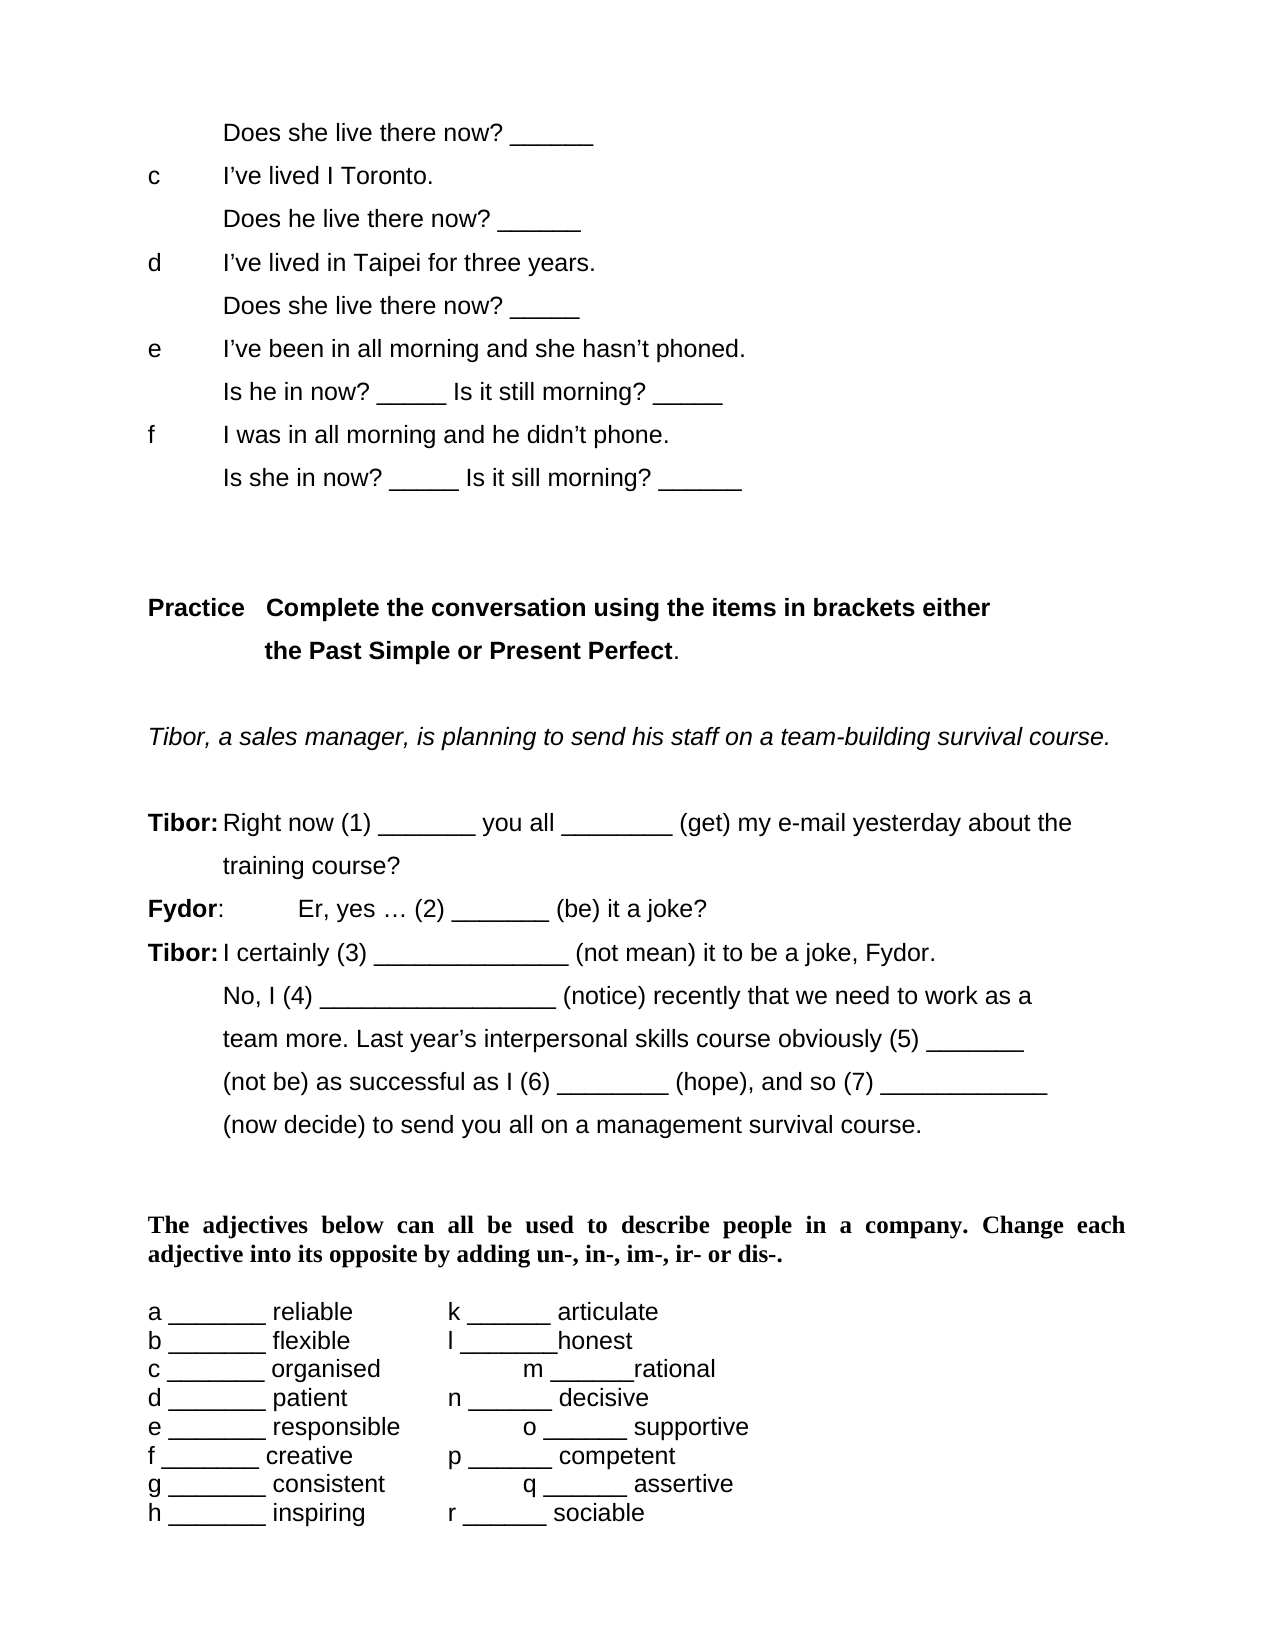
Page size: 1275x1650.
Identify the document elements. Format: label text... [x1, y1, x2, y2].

text b _______ flexible l _______honest [148, 1326, 1127, 1354]
text team more. Last year’s interpersonal skills course obviously (5) _______ [148, 1024, 1127, 1052]
text Practice Complete the conversation using the items in brackets either [148, 592, 1127, 621]
text c I’ve lived I Toronto. [148, 161, 1127, 190]
text Fydor: Er, yes … (2) _______ (be) it a joke? [148, 894, 1127, 923]
text (not be) as successful as I (6) ________ (hope), and so (7) ____________ [148, 1067, 1127, 1096]
text Does he live there now? ______ [148, 204, 1127, 233]
text g _______ consistent q ______ assertive [148, 1469, 1127, 1498]
text a _______ reliable k ______ articulate [148, 1297, 1127, 1326]
text The adjectives below can all be used to describe people in a company. Change each adjective into its opposite by adding un-, in-, im-, ir- or dis-. [148, 1211, 1127, 1268]
text Does she live there now? ______ [148, 118, 1127, 147]
text h _______ inspiring r ______ sociable [148, 1498, 1127, 1527]
text d I’ve lived in Taipei for three years. [148, 247, 1127, 276]
text f I was in all morning and he didn’t phone. [148, 420, 1127, 449]
text Tibor: Right now (1) _______ you all ________ (get) my e-mail yesterday about the [148, 808, 1127, 837]
text Tibor: I certainly (3) ______________ (not mean) it to be a joke, Fydor. [148, 937, 1127, 966]
text Is she in now? _____ Is it sill morning? ______ [148, 463, 1127, 492]
text f _______ creative p ______ competent [148, 1441, 1127, 1469]
text Tibor, a sales manager, is planning to send his staff on a team-building survival course. [148, 722, 1127, 751]
text the Past Simple or Present Perfect. [223, 636, 1127, 664]
text e I’ve been in all morning and she hasn’t phoned. [148, 334, 1127, 362]
text Is he in now? _____ Is it still morning? _____ [148, 377, 1127, 406]
text e _______ responsible o ______ supportive [148, 1412, 1127, 1441]
text c _______ organised m ______rational [148, 1354, 1127, 1383]
text Does she live there now? _____ [148, 291, 1127, 319]
text training course? [148, 851, 1127, 880]
text (now decide) to send you all on a management survival course. [148, 1110, 1127, 1139]
text d _______ patient n ______ decisive [148, 1383, 1127, 1412]
text No, I (4) _________________ (notice) recently that we need to work as a [148, 981, 1127, 1009]
